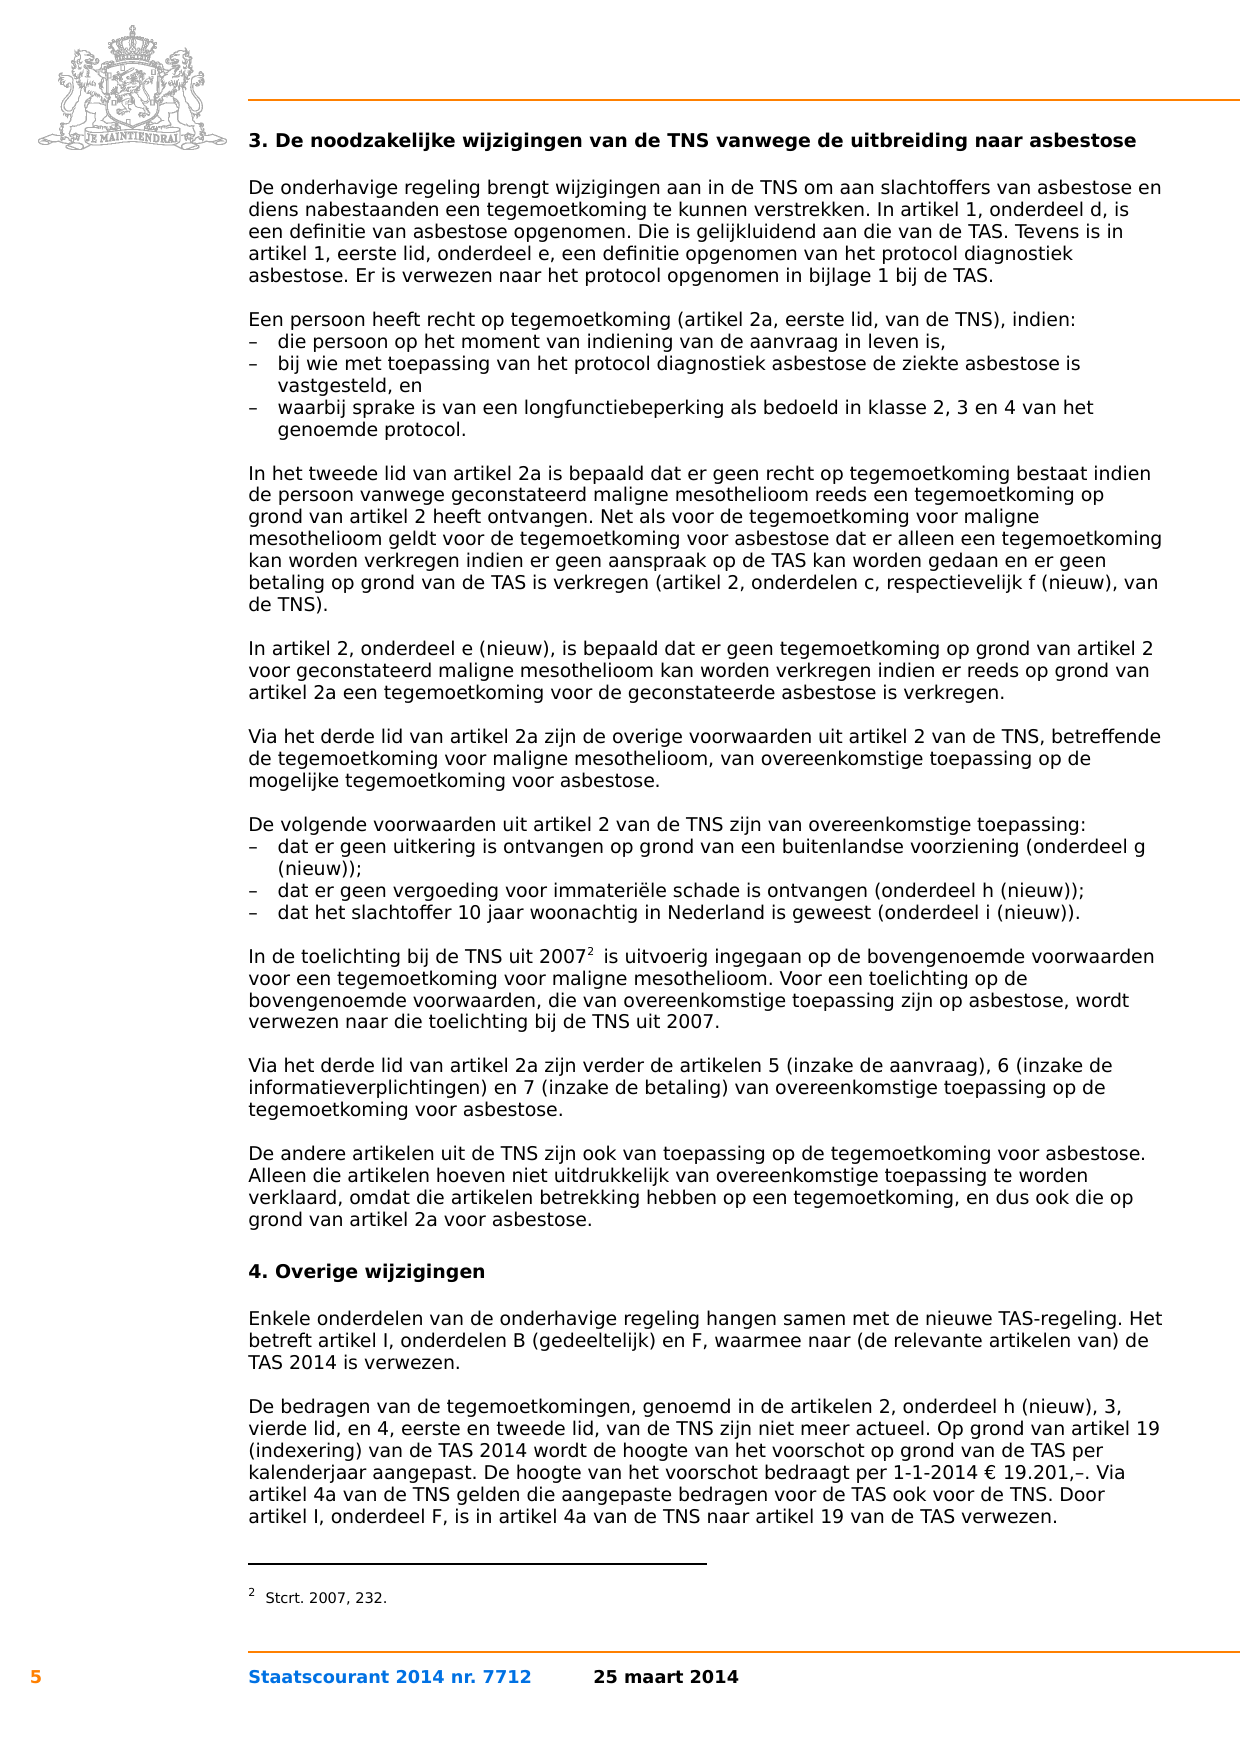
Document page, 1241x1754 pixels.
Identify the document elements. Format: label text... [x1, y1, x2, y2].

text – bij wie met toepassing van het protocol diagnostiek asbestose de ziekte asbestose is vastgesteld, en [248, 353, 1163, 397]
text Via het derde lid van artikel 2a zijn de overige voorwaarden uit artikel 2 van de TNS, betreffende de tegemoetkoming voor maligne mesothelioom, van overeenkomstige toepassing op de mogelijke tegemoetkoming voor asbestose. [248, 726, 1163, 792]
text – die persoon op het moment van indiening van de aanvraag in leven is, [248, 331, 1163, 353]
text – dat er geen vergoeding voor immateriële schade is ontvangen (onderdeel h (nieuw)); [248, 880, 1163, 902]
picture [38, 25, 227, 150]
text – dat het slachtoffer 10 jaar woonachtig in Nederland is geweest (onderdeel i (nieuw)). [248, 902, 1163, 924]
text – dat er geen uitkering is ontvangen op grond van een buitenlandse voorziening (onderdeel g (nieuw)); [248, 836, 1163, 880]
text Via het derde lid van artikel 2a zijn verder de artikelen 5 (inzake de aanvraag), 6 (inzake de informatieverplichtingen) en 7 (inzake de betaling) van overeenkomstige toepassing op de tegemoetkoming voor asbestose. [248, 1055, 1163, 1121]
text Een persoon heeft recht op tegemoetkoming (artikel 2a, eerste lid, van de TNS), indien: [248, 309, 1163, 331]
text In de toelichting bij de TNS uit 2007 is uitvoerig ingegaan op de bovengenoemde voorwaarden voor een tegemoetkoming voor maligne mesothelioom. Voor een toelichting op de bovengenoemde voorwaarden, die van overeenkomstige toepassing zijn op asbestose, wordt verwezen naar die toelichting bij de TNS uit 2007. [248, 946, 1163, 1033]
text Stcrt. 2007, 232. [248, 1586, 1163, 1608]
text De volgende voorwaarden uit artikel 2 van de TNS zijn van overeenkomstige toepassing: [248, 814, 1163, 836]
text De bedragen van de tegemoetkomingen, genoemd in de artikelen 2, onderdeel h (nieuw), 3, vierde lid, en 4, eerste en tweede lid, van de TNS zijn niet meer actueel. Op grond van artikel 19 (indexering) van de TAS 2014 wordt de hoogte van het voorschot op grond van de TAS per kalenderjaar aangepast. De hoogte van het voorschot bedraagt per 1-1-2014 € 19.201,–. Via artikel 4a van de TNS gelden die aangepaste bedragen voor de TAS ook voor de TNS. Door artikel I, onderdeel F, is in artikel 4a van de TNS naar artikel 19 van de TAS verwezen. [248, 1396, 1163, 1528]
subtitle 3. De noodzakelijke wijzigingen van de TNS vanwege de uitbreiding naar asbestose [248, 130, 1163, 152]
subtitle 4. Overige wijzigingen [248, 1261, 1163, 1283]
text Enkele onderdelen van de onderhavige regeling hangen samen met de nieuwe TAS-regeling. Het betreft artikel I, onderdelen B (gedeeltelijk) en F, waarmee naar (de relevante artikelen van) de TAS 2014 is verwezen. [248, 1308, 1163, 1374]
text In het tweede lid van artikel 2a is bepaald dat er geen recht op tegemoetkoming bestaat indien de persoon vanwege geconstateerd maligne mesothelioom reeds een tegemoetkoming op grond van artikel 2 heeft ontvangen. Net als voor de tegemoetkoming voor maligne mesothelioom geldt voor de tegemoetkoming voor asbestose dat er alleen een tegemoetkoming kan worden verkregen indien er geen aanspraak op de TAS kan worden gedaan en er geen betaling op grond van de TAS is verkregen (artikel 2, onderdelen c, respectievelijk f (nieuw), van de TNS). [248, 462, 1163, 616]
text De onderhavige regeling brengt wijzigingen aan in de TNS om aan slachtoffers van asbestose en diens nabestaanden een tegemoetkoming te kunnen verstrekken. In artikel 1, onderdeel d, is een definitie van asbestose opgenomen. Die is gelijkluidend aan die van de TAS. Tevens is in artikel 1, eerste lid, onderdeel e, een definitie opgenomen van het protocol diagnostiek asbestose. Er is verwezen naar het protocol opgenomen in bijlage 1 bij de TAS. [248, 177, 1163, 287]
text De andere artikelen uit de TNS zijn ook van toepassing op de tegemoetkoming voor asbestose. Alleen die artikelen hoeven niet uitdrukkelijk van overeenkomstige toepassing te worden verklaard, omdat die artikelen betrekking hebben op een tegemoetkoming, en dus ook die op grond van artikel 2a voor asbestose. [248, 1143, 1163, 1231]
text – waarbij sprake is van een longfunctiebeperking als bedoeld in klasse 2, 3 en 4 van het genoemde protocol. [248, 397, 1163, 441]
text In artikel 2, onderdeel e (nieuw), is bepaald dat er geen tegemoetkoming op grond van artikel 2 voor geconstateerd maligne mesothelioom kan worden verkregen indien er reeds op grond van artikel 2a een tegemoetkoming voor de geconstateerde asbestose is verkregen. [248, 638, 1163, 704]
